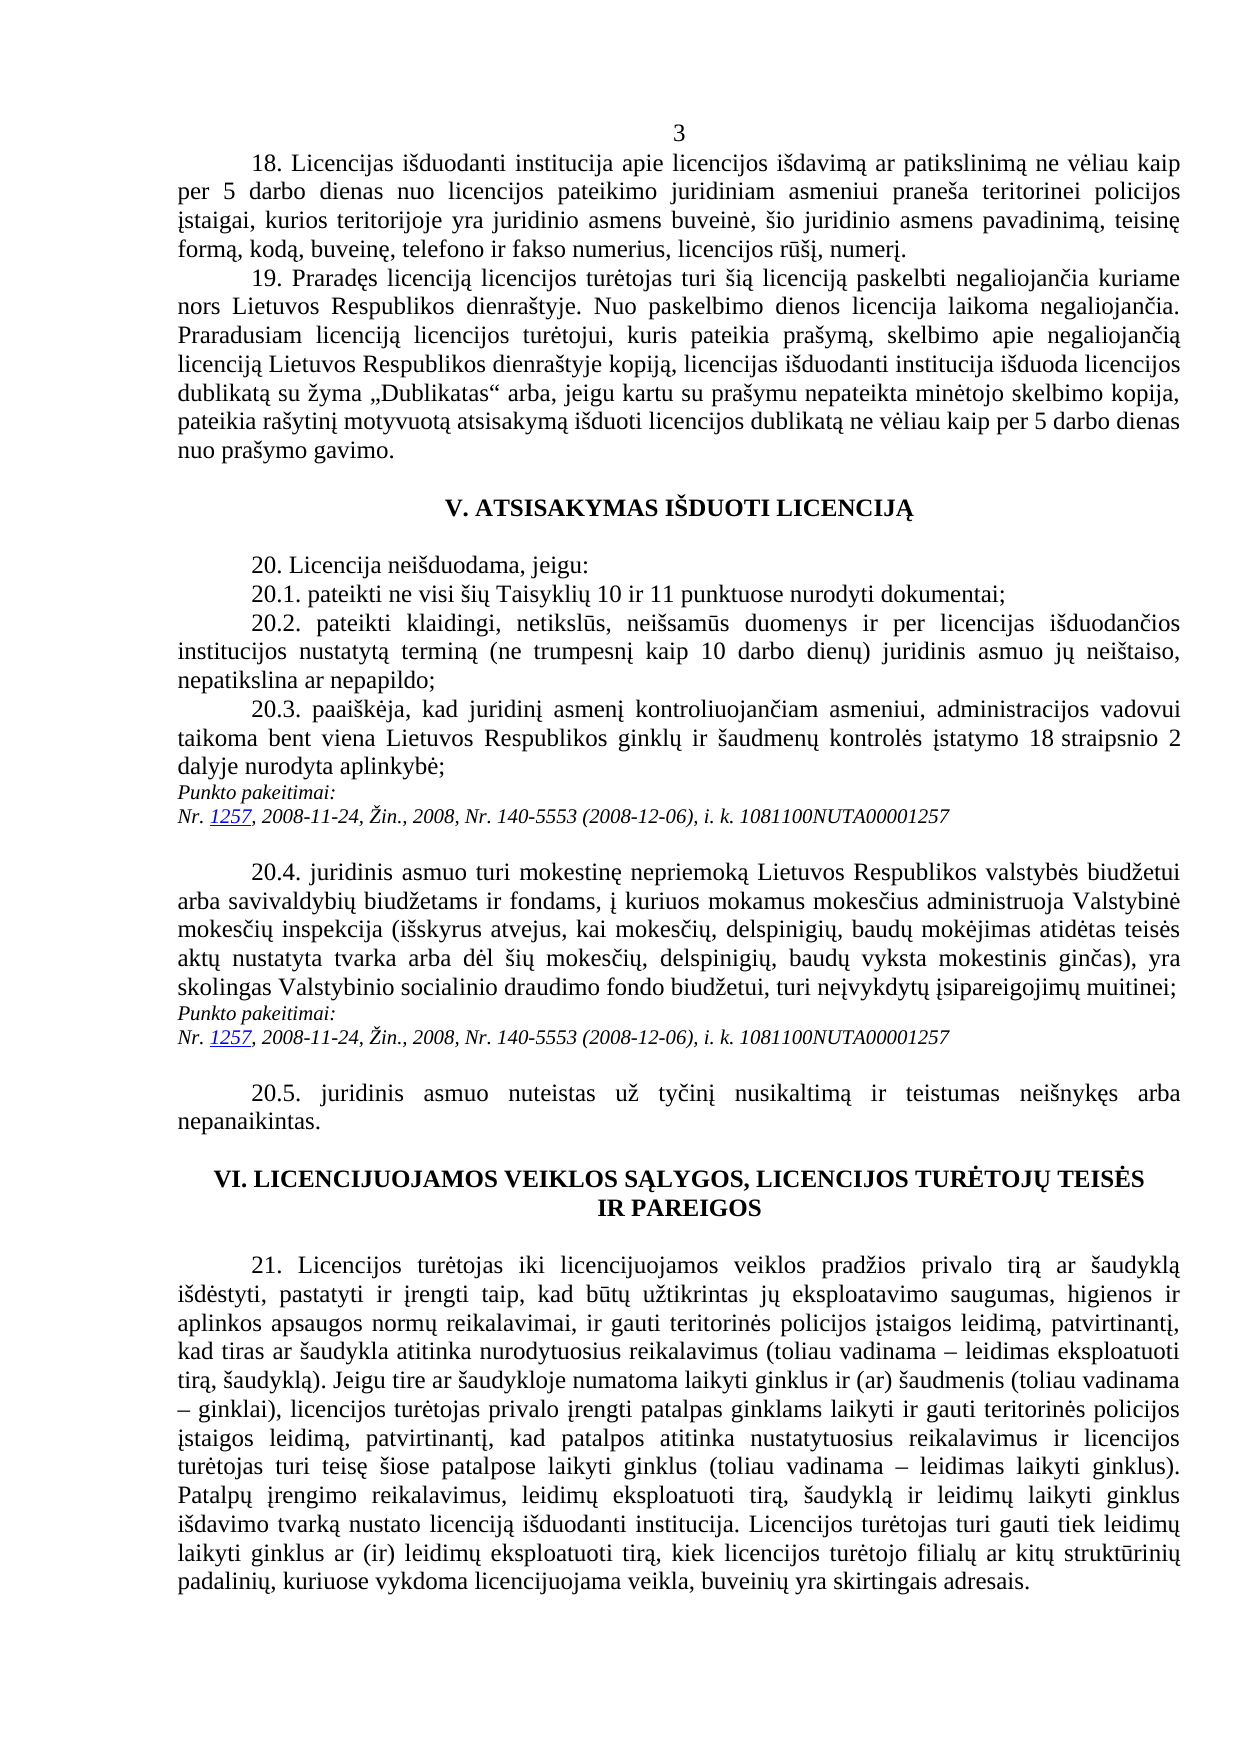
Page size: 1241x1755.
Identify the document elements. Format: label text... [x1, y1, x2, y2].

text 20.3. paaiškėja, kad juridinį asmenį kontroliuojančiam asmeniui, administracijos vadovui taikoma bent viena Lietuvos Respublikos ginklų ir šaudmenų kontrolės įstatymo 18 straipsnio 2 dalyje nurodyta aplinkybė; [177, 694, 1181, 780]
text 19. Praradęs licenciją licencijos turėtojas turi šią licenciją paskelbti negaliojančia kuriame nors Lietuvos Respublikos dienraštyje. Nuo paskelbimo dienos licencija laikoma negaliojančia. Praradusiam licenciją licencijos turėtojui, kuris pateikia prašymą, skelbimo apie negaliojančią licenciją Lietuvos Respublikos dienraštyje kopiją, licencijas išduodanti institucija išduoda licencijos dublikatą su žyma „Dublikatas“ arba, jeigu kartu su prašymu nepateikta minėtojo skelbimo kopija, pateikia rašytinį motyvuotą atsisakymą išduoti licencijos dublikatą ne vėliau kaip per 5 darbo dienas nuo prašymo gavimo. [177, 263, 1181, 464]
text 20.2. pateikti klaidingi, netikslūs, neišsamūs duomenys ir per licencijas išduodančios institucijos nustatytą terminą (ne trumpesnį kaip 10 darbo dienų) juridinis asmuo jų neištaiso, nepatikslina ar nepapildo; [177, 608, 1181, 694]
text Punkto pakeitimai: [177, 780, 1181, 804]
text 20.1. pateikti ne visi šių Taisyklių 10 ir 11 punktuose nurodyti dokumentai; [177, 579, 1181, 608]
text 18. Licencijas išduodanti institucija apie licencijos išdavimą ar patikslinimą ne vėliau kaip per 5 darbo dienas nuo licencijos pateikimo juridiniam asmeniui praneša teritorinei policijos įstaigai, kurios teritorijoje yra juridinio asmens buveinė, šio juridinio asmens pavadinimą, teisinę formą, kodą, buveinę, telefono ir fakso numerius, licencijos rūšį, numerį. [177, 148, 1181, 263]
text Punkto pakeitimai: [177, 1001, 1181, 1025]
text IR PAREIGOS [177, 1193, 1181, 1221]
text Nr. 1257, 2008-11-24, Žin., 2008, Nr. 140-5553 (2008-12-06), i. k. 1081100NUTA00001257 [177, 1025, 1181, 1049]
text 20. Licencija neišduodama, jeigu: [177, 550, 1181, 579]
text 21. Licencijos turėtojas iki licencijuojamos veiklos pradžios privalo tirą ar šaudyklą išdėstyti, pastatyti ir įrengti taip, kad būtų užtikrintas jų eksploatavimo saugumas, higienos ir aplinkos apsaugos normų reikalavimai, ir gauti teritorinės policijos įstaigos leidimą, patvirtinantį, kad tiras ar šaudykla atitinka nurodytuosius reikalavimus (toliau vadinama – leidimas eksploatuoti tirą, šaudyklą). Jeigu tire ar šaudykloje numatoma laikyti ginklus ir (ar) šaudmenis (toliau vadinama – ginklai), licencijos turėtojas privalo įrengti patalpas ginklams laikyti ir gauti teritorinės policijos įstaigos leidimą, patvirtinantį, kad patalpos atitinka nustatytuosius reikalavimus ir licencijos turėtojas turi teisę šiose patalpose laikyti ginklus (toliau vadinama – leidimas laikyti ginklus). Patalpų įrengimo reikalavimus, leidimų eksploatuoti tirą, šaudyklą ir leidimų laikyti ginklus išdavimo tvarką nustato licenciją išduodanti institucija. Licencijos turėtojas turi gauti tiek leidimų laikyti ginklus ar (ir) leidimų eksploatuoti tirą, kiek licencijos turėtojo filialų ar kitų struktūrinių padalinių, kuriuose vykdoma licencijuojama veikla, buveinių yra skirtingais adresais. [177, 1250, 1181, 1595]
text VI. LICENCIJUOJAMOS VEIKLOS SĄLYGOS, LICENCIJOS TURĖTOJŲ TEISĖS [177, 1164, 1181, 1193]
text Nr. 1257, 2008-11-24, Žin., 2008, Nr. 140-5553 (2008-12-06), i. k. 1081100NUTA00001257 [177, 804, 1181, 828]
text V. ATSISAKYMAS IŠDUOTI LICENCIJĄ [177, 493, 1181, 521]
text 20.5. juridinis asmuo nuteistas už tyčinį nusikaltimą ir teistumas neišnykęs arba nepanaikintas. [177, 1078, 1181, 1135]
text 20.4. juridinis asmuo turi mokestinę nepriemoką Lietuvos Respublikos valstybės biudžetui arba savivaldybių biudžetams ir fondams, į kuriuos mokamus mokesčius administruoja Valstybinė mokesčių inspekcija (išskyrus atvejus, kai mokesčių, delspinigių, baudų mokėjimas atidėtas teisės aktų nustatyta tvarka arba dėl šių mokesčių, delspinigių, baudų vyksta mokestinis ginčas), yra skolingas Valstybinio socialinio draudimo fondo biudžetui, turi neįvykdytų įsipareigojimų muitinei; [177, 857, 1181, 1001]
